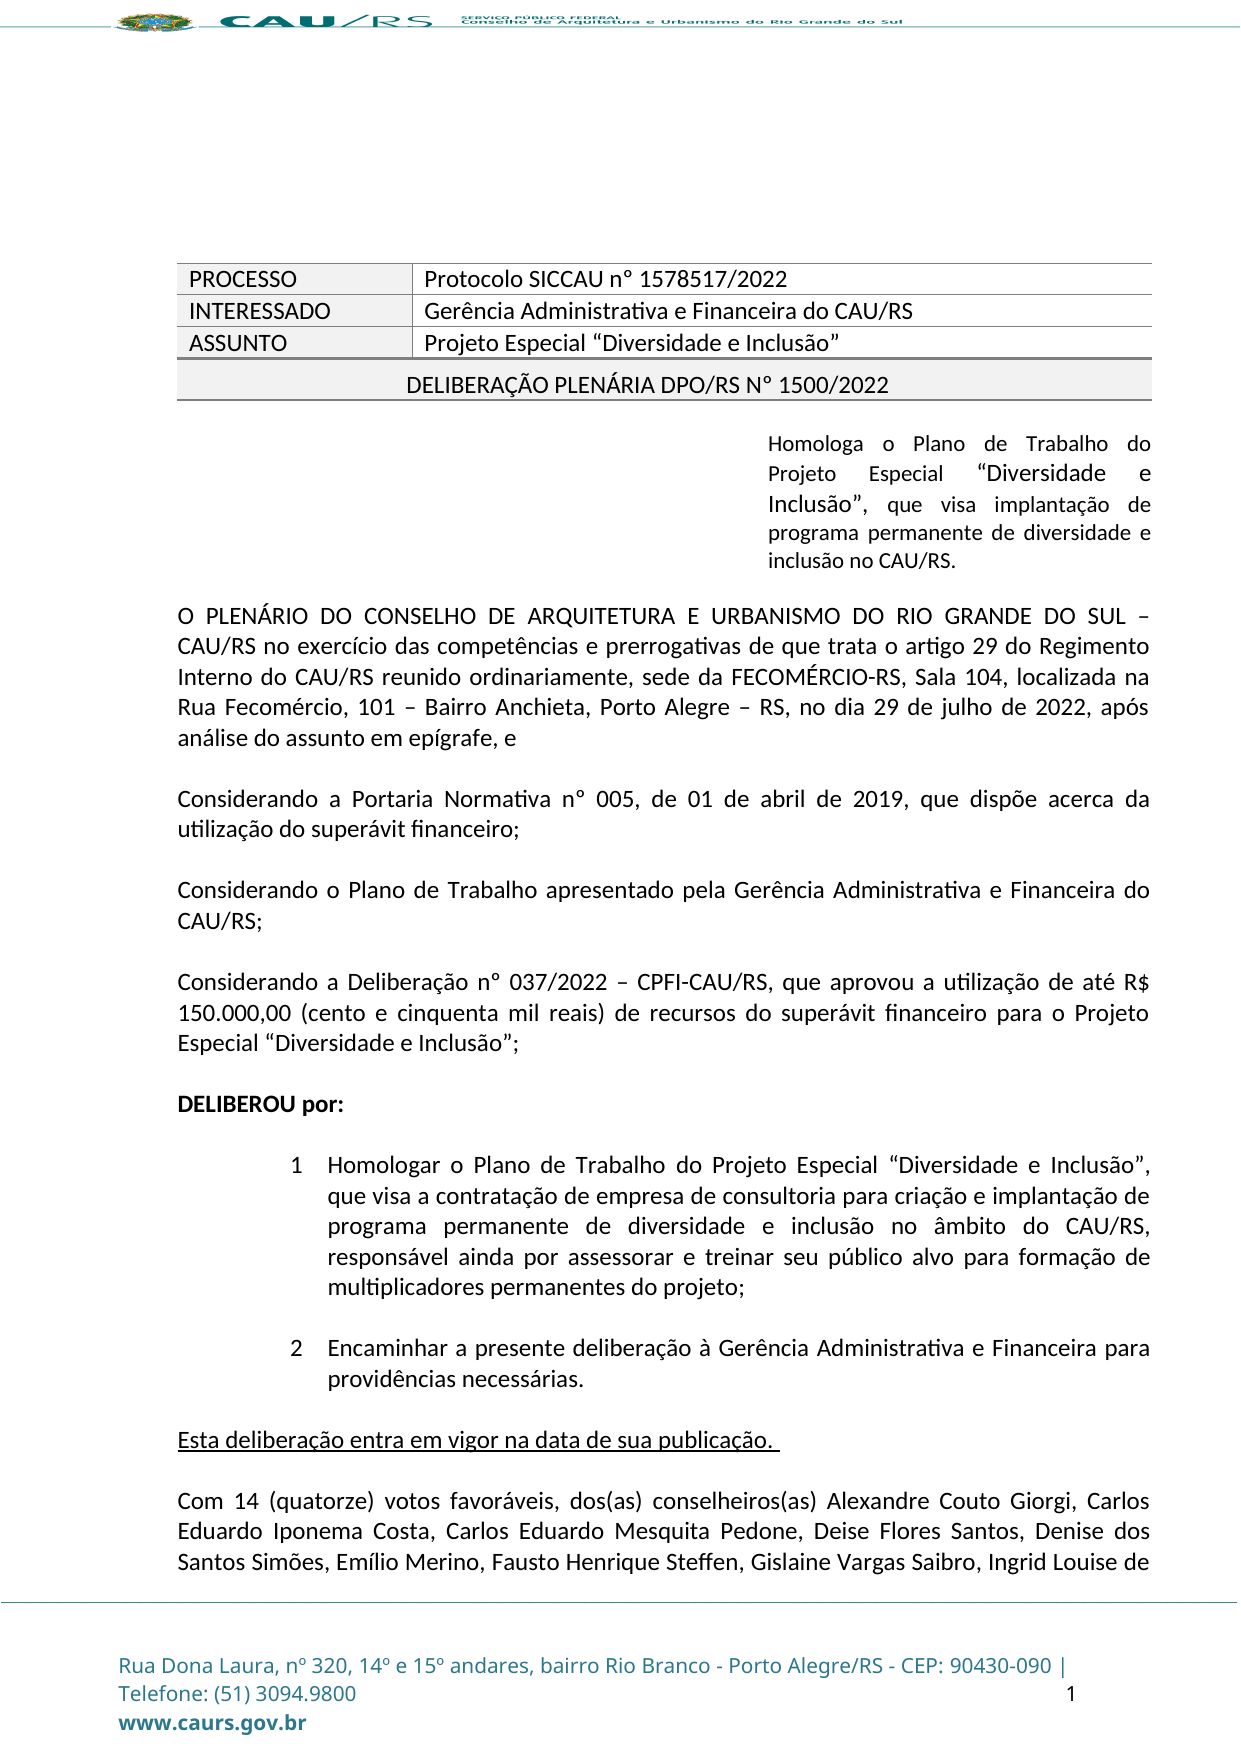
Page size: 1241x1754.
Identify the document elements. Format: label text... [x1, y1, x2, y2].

table_header Protocolo SICCAU nº 1578517/2022 [413, 264, 1152, 294]
text O PLENÁRIO DO CONSELHO DE ARQUITETURA E URBANISMO DO RIO GRANDE DO SUL – CAU/RS no exercício das competências e prerrogativas de que trata o artigo 29 do Regimento Interno do CAU/RS reunido ordinariamente, sede da FECOMÉRCIO-RS, Sala 104, localizada na Rua Fecomércio, 101 – Bairro Anchieta, Porto Alegre – RS, no dia 29 de julho de 2022, após análise do assunto em epígrafe, e [177, 600, 1152, 752]
text Considerando o Plano de Trabalho apresentado pela Gerência Administrativa e Financeira do CAU/RS; [177, 874, 1152, 936]
table_cell INTERESSADO [177, 295, 412, 326]
table_cell Gerência Administrativa e Financeira do CAU/RS [413, 295, 1152, 326]
text Considerando a Portaria Normativa nº 005, de 01 de abril de 2019, que dispõe acerca da utilização do superávit financeiro; [177, 783, 1152, 844]
table_cell ASSUNTO [177, 327, 412, 357]
list Homologar o Plano de Trabalho do Projeto Especial “Diversidade e Inclusão”, que visa a contratação de empresa de consultoria para criação e implantação de programa permanente de diversidade e inclusão no âmbito do CAU/RS, responsável ainda por assessorar e treinar seu público alvo para formação de multiplicadores permanentes do projeto; [290, 1149, 1152, 1302]
text Homologa o Plano de Trabalho do Projeto Especial “Diversidade e Inclusão”, que visa implantação de programa permanente de diversidade e inclusão no CAU/RS. [768, 429, 1152, 574]
text DELIBEROU por: [177, 1088, 1152, 1119]
list Esta deliberação entra em vigor na data de sua publicação. [177, 1424, 1152, 1454]
text DELIBERAÇÃO PLENÁRIA DPO/RS Nº 1500/2022 [177, 360, 1152, 399]
table_header PROCESSO [177, 264, 412, 294]
table_cell Projeto Especial “Diversidade e Inclusão” [413, 327, 1152, 357]
list Encaminhar a presente deliberação à Gerência Administrativa e Financeira para providências necessárias. [290, 1332, 1152, 1393]
text Considerando a Deliberação nº 037/2022 – CPFI-CAU/RS, que aprovou a utilização de até R$ 150.000,00 (cento e cinquenta mil reais) de recursos do superávit financeiro para o Projeto Especial “Diversidade e Inclusão”; [177, 966, 1152, 1058]
text Com 14 (quatorze) votos favoráveis, dos(as) conselheiros(as) Alexandre Couto Giorgi, Carlos Eduardo Iponema Costa, Carlos Eduardo Mesquita Pedone, Deise Flores Santos, Denise dos Santos Simões, Emílio Merino, Fausto Henrique Steffen, Gislaine Vargas Saibro, Ingrid Louise de [177, 1485, 1152, 1577]
